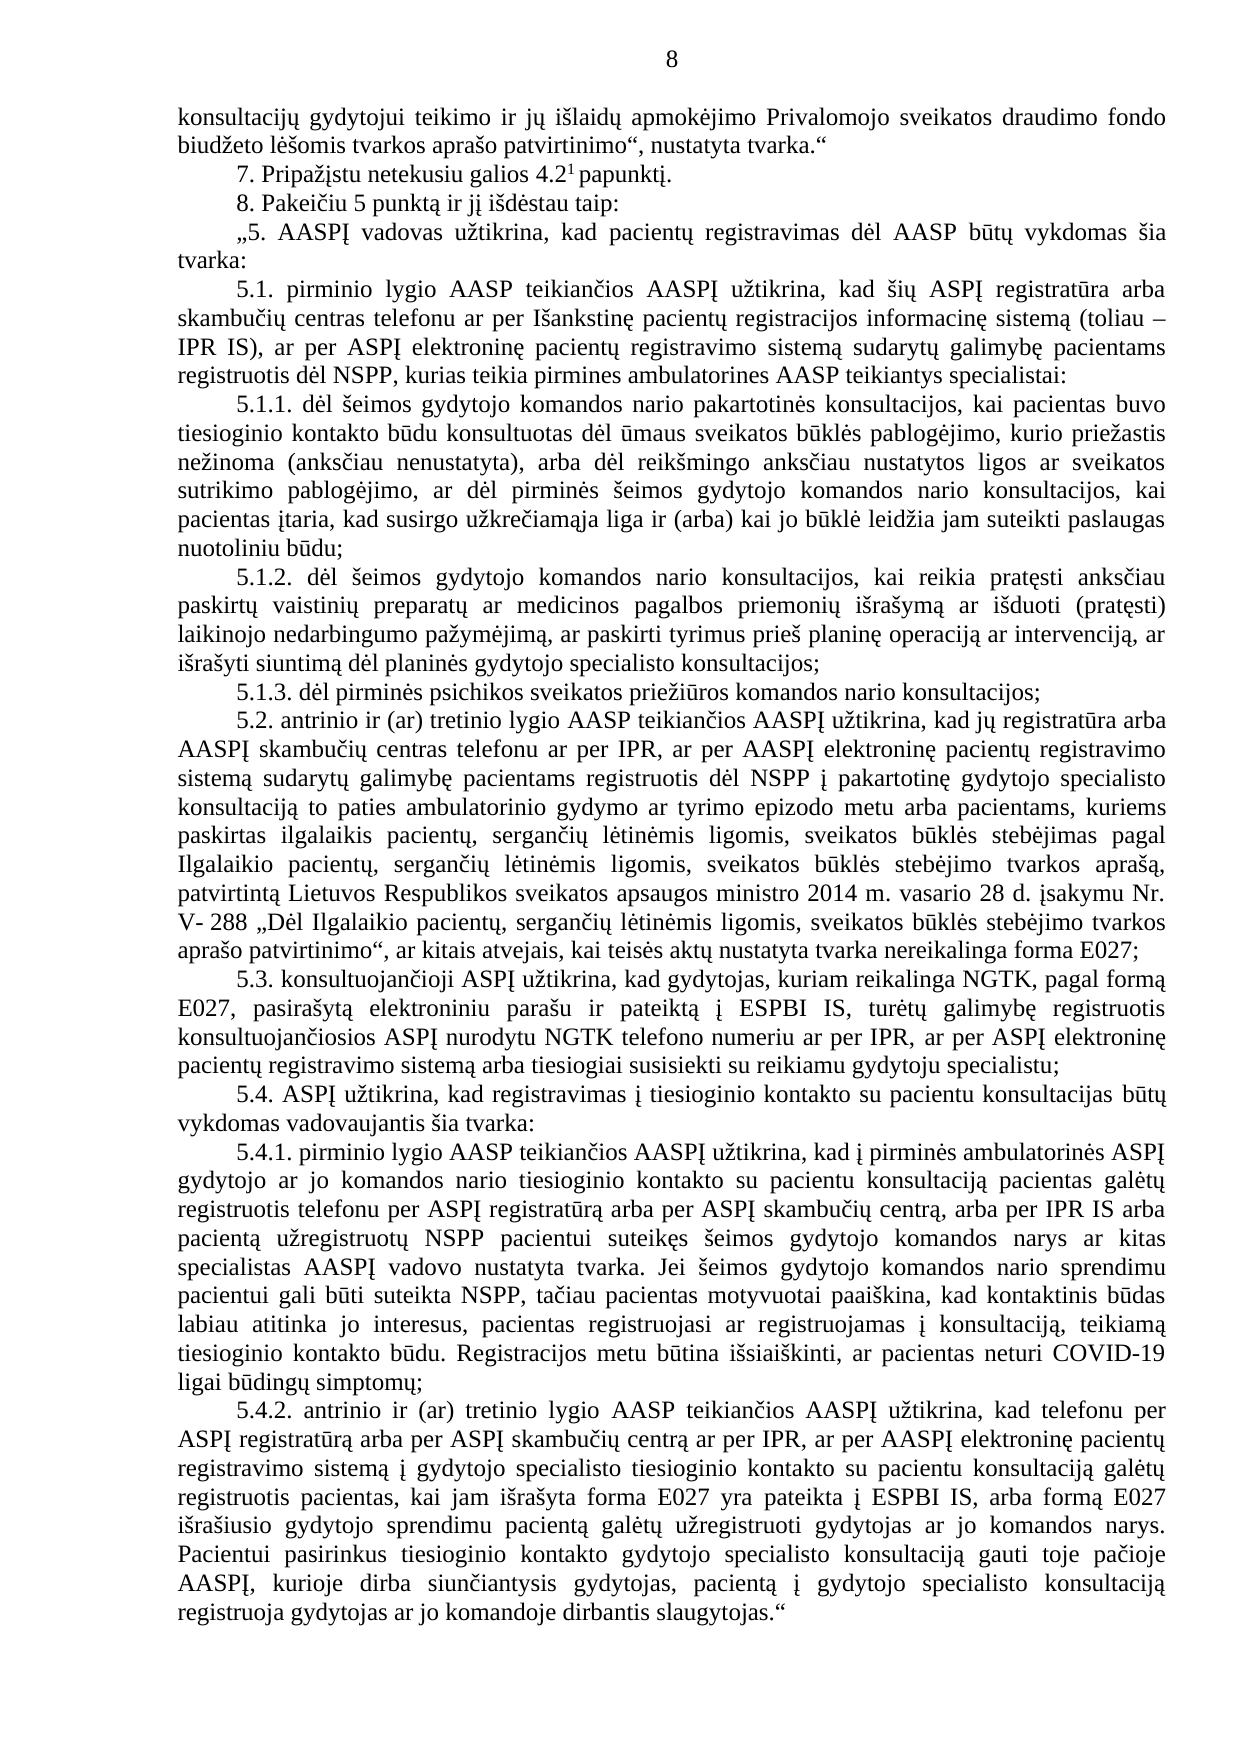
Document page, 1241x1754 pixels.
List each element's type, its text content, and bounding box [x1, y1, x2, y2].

text 7. Pripažįstu netekusiu galios 4.21 papunktį. [177, 159, 1167, 188]
text „5. AASPĮ vadovas užtikrina, kad pacientų registravimas dėl AASP būtų vykdomas šia tvarka: [177, 217, 1167, 274]
text 5.4. ASPĮ užtikrina, kad registravimas į tiesioginio kontakto su pacientu konsultacijas būtų vykdomas vadovaujantis šia tvarka: [177, 1079, 1167, 1137]
text konsultacijų gydytojui teikimo ir jų išlaidų apmokėjimo Privalomojo sveikatos draudimo fondo biudžeto lėšomis tvarkos aprašo patvirtinimo“, nustatyta tvarka.“ [177, 102, 1167, 159]
text 5.1.3. dėl pirminės psichikos sveikatos priežiūros komandos nario konsultacijos; [177, 677, 1167, 706]
text 5.4.2. antrinio ir (ar) tretinio lygio AASP teikiančios AASPĮ užtikrina, kad telefonu per ASPĮ registratūrą arba per ASPĮ skambučių centrą ar per IPR, ar per AASPĮ elektroninę pacientų registravimo sistemą į gydytojo specialisto tiesioginio kontakto su pacientu konsultaciją galėtų registruotis pacientas, kai jam išrašyta forma E027 yra pateikta į ESPBI IS, arba formą E027 išrašiusio gydytojo sprendimu pacientą galėtų užregistruoti gydytojas ar jo komandos narys. Pacientui pasirinkus tiesioginio kontakto gydytojo specialisto konsultaciją gauti toje pačioje AASPĮ, kurioje dirba siunčiantysis gydytojas, pacientą į gydytojo specialisto konsultaciją registruoja gydytojas ar jo komandoje dirbantis slaugytojas.“ [177, 1396, 1167, 1626]
text 5.1.1. dėl šeimos gydytojo komandos nario pakartotinės konsultacijos, kai pacientas buvo tiesioginio kontakto būdu konsultuotas dėl ūmaus sveikatos būklės pablogėjimo, kurio priežastis nežinoma (anksčiau nenustatyta), arba dėl reikšmingo anksčiau nustatytos ligos ar sveikatos sutrikimo pablogėjimo, ar dėl pirminės šeimos gydytojo komandos nario konsultacijos, kai pacientas įtaria, kad susirgo užkrečiamąja liga ir (arba) kai jo būklė leidžia jam suteikti paslaugas nuotoliniu būdu; [177, 389, 1167, 562]
text 5.1.2. dėl šeimos gydytojo komandos nario konsultacijos, kai reikia pratęsti anksčiau paskirtų vaistinių preparatų ar medicinos pagalbos priemonių išrašymą ar išduoti (pratęsti) laikinojo nedarbingumo pažymėjimą, ar paskirti tyrimus prieš planinę operaciją ar intervenciją, ar išrašyti siuntimą dėl planinės gydytojo specialisto konsultacijos; [177, 562, 1167, 677]
text 5.2. antrinio ir (ar) tretinio lygio AASP teikiančios AASPĮ užtikrina, kad jų registratūra arba AASPĮ skambučių centras telefonu ar per IPR, ar per AASPĮ elektroninę pacientų registravimo sistemą sudarytų galimybę pacientams registruotis dėl NSPP į pakartotinę gydytojo specialisto konsultaciją to paties ambulatorinio gydymo ar tyrimo epizodo metu arba pacientams, kuriems paskirtas ilgalaikis pacientų, sergančių lėtinėmis ligomis, sveikatos būklės stebėjimas pagal Ilgalaikio pacientų, sergančių lėtinėmis ligomis, sveikatos būklės stebėjimo tvarkos aprašą, patvirtintą Lietuvos Respublikos sveikatos apsaugos ministro 2014 m. vasario 28 d. įsakymu Nr. V- 288 „Dėl Ilgalaikio pacientų, sergančių lėtinėmis ligomis, sveikatos būklės stebėjimo tvarkos aprašo patvirtinimo“, ar kitais atvejais, kai teisės aktų nustatyta tvarka nereikalinga forma E027; [177, 706, 1167, 964]
text 5.1. pirminio lygio AASP teikiančios AASPĮ užtikrina, kad šių ASPĮ registratūra arba skambučių centras telefonu ar per Išankstinę pacientų registracijos informacinę sistemą (toliau – IPR IS), ar per ASPĮ elektroninę pacientų registravimo sistemą sudarytų galimybę pacientams registruotis dėl NSPP, kurias teikia pirmines ambulatorines AASP teikiantys specialistai: [177, 274, 1167, 389]
text 5.3. konsultuojančioji ASPĮ užtikrina, kad gydytojas, kuriam reikalinga NGTK, pagal formą E027, pasirašytą elektroniniu parašu ir pateiktą į ESPBI IS, turėtų galimybę registruotis konsultuojančiosios ASPĮ nurodytu NGTK telefono numeriu ar per IPR, ar per ASPĮ elektroninę pacientų registravimo sistemą arba tiesiogiai susisiekti su reikiamu gydytoju specialistu; [177, 964, 1167, 1079]
text 5.4.1. pirminio lygio AASP teikiančios AASPĮ užtikrina, kad į pirminės ambulatorinės ASPĮ gydytojo ar jo komandos nario tiesioginio kontakto su pacientu konsultaciją pacientas galėtų registruotis telefonu per ASPĮ registratūrą arba per ASPĮ skambučių centrą, arba per IPR IS arba pacientą užregistruotų NSPP pacientui suteikęs šeimos gydytojo komandos narys ar kitas specialistas AASPĮ vadovo nustatyta tvarka. Jei šeimos gydytojo komandos nario sprendimu pacientui gali būti suteikta NSPP, tačiau pacientas motyvuotai paaiškina, kad kontaktinis būdas labiau atitinka jo interesus, pacientas registruojasi ar registruojamas į konsultaciją, teikiamą tiesioginio kontakto būdu. Registracijos metu būtina išsiaiškinti, ar pacientas neturi COVID-19 ligai būdingų simptomų; [177, 1137, 1167, 1396]
text 8. Pakeičiu 5 punktą ir jį išdėstau taip: [177, 188, 1167, 217]
